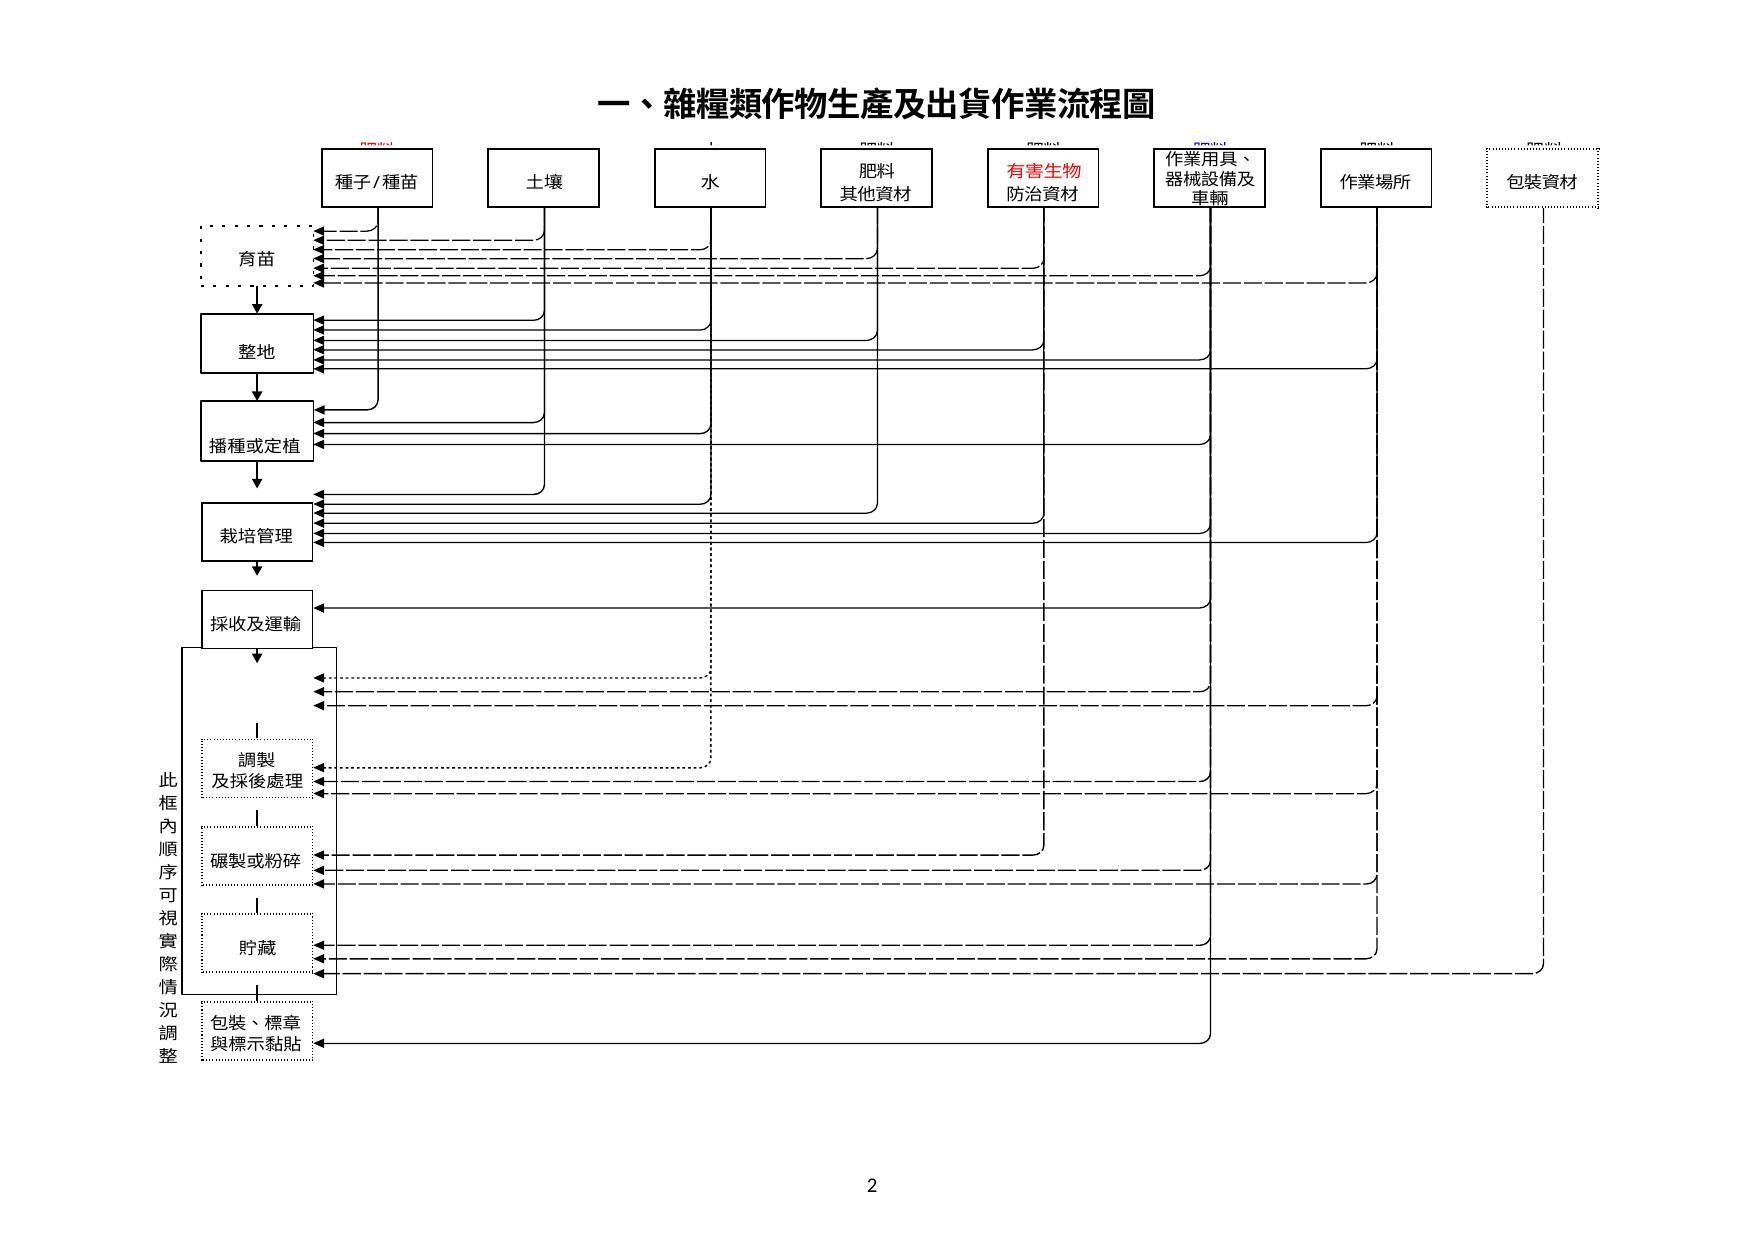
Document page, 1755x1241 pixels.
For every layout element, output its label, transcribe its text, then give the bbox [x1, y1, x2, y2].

text [712, 351, 876, 359]
text [546, 246, 710, 270]
text [1045, 246, 1209, 270]
text 水 [657, 169, 764, 193]
text 及採後處理 [204, 771, 309, 792]
text [546, 446, 710, 457]
text 作業用具、 [1157, 150, 1263, 169]
text [1045, 358, 1209, 364]
text [1212, 339, 1376, 364]
text [1045, 339, 1209, 359]
text 調製 [204, 750, 310, 771]
text 此框內順序可視實際情況調整 [158, 768, 178, 1067]
text [712, 446, 876, 457]
text 種子/種苗 [334, 169, 432, 193]
text 與標示黏貼 [210, 1033, 312, 1055]
text [314, 342, 321, 348]
text 有害生物防治資材 [1006, 159, 1082, 205]
text [379, 351, 543, 359]
text [379, 342, 543, 349]
text [879, 433, 1043, 443]
text [325, 342, 377, 349]
text [546, 433, 710, 443]
text 肥料 其他資材 [839, 159, 915, 205]
subtitle 一、雜糧類作物生產及出貨作業流程圖 [52, 77, 1702, 126]
text [1045, 442, 1209, 457]
text [879, 446, 1043, 457]
text 土壤 [525, 169, 598, 193]
text [712, 246, 876, 270]
text 播種或定植 [209, 433, 313, 457]
text [379, 246, 543, 270]
text [201, 1001, 313, 1061]
text [1212, 246, 1376, 270]
text 整地 [238, 339, 313, 364]
text [201, 738, 313, 798]
text 碾製或粉碎 [210, 848, 312, 872]
text [879, 347, 1043, 359]
text 車輛 [1157, 190, 1263, 206]
text [201, 826, 313, 886]
text 包裝資材 [1506, 169, 1597, 193]
text [325, 435, 543, 443]
text 器械設備及 [1157, 169, 1263, 190]
text [1378, 246, 1702, 270]
text [712, 339, 876, 349]
text [314, 446, 543, 457]
text 採收及運輸 [210, 611, 312, 635]
text 包裝、標章 [210, 1012, 312, 1033]
text [314, 351, 322, 359]
text [879, 246, 1043, 270]
text 栽培管理 [219, 523, 312, 548]
text [546, 351, 710, 359]
text [1378, 433, 1702, 457]
text [1045, 433, 1209, 443]
text [546, 342, 710, 349]
text 作業場所 [1339, 169, 1431, 193]
text [1378, 339, 1702, 364]
text [201, 913, 313, 973]
text [879, 339, 1043, 349]
text 育苗 [238, 246, 322, 270]
text [325, 246, 377, 270]
text [712, 433, 876, 443]
text [1212, 433, 1376, 457]
text [325, 351, 377, 359]
text 貯藏 [239, 935, 312, 959]
